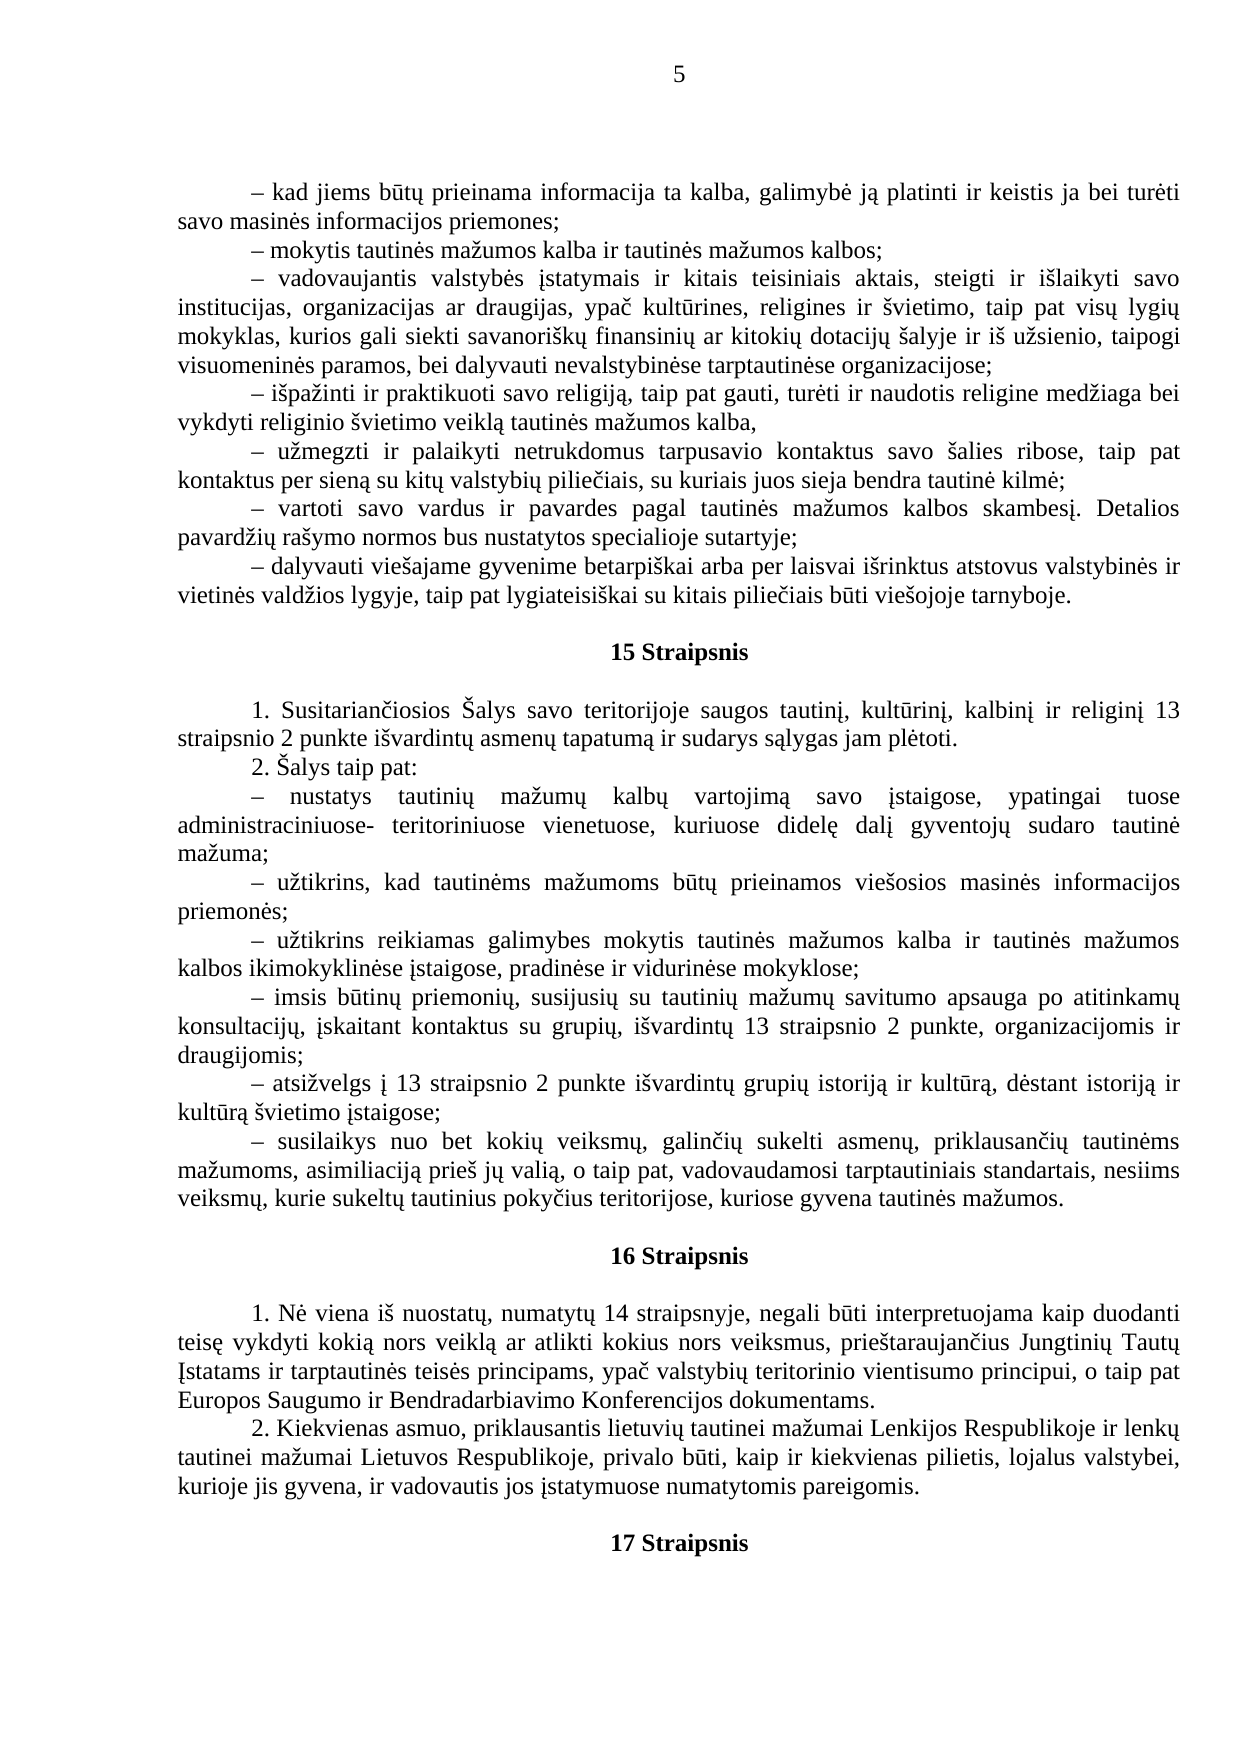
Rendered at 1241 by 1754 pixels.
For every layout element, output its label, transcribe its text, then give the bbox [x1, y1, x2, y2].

text 1. Susitariančiosios Šalys savo teritorijoje saugos tautinį, kultūrinį, kalbinį ir religinį 13 straipsnio 2 punkte išvardintų asmenų tapatumą ir sudarys sąlygas jam plėtoti. [177, 695, 1181, 752]
text – atsižvelgs į 13 straipsnio 2 punkte išvardintų grupių istoriją ir kultūrą, dėstant istoriją ir kultūrą švietimo įstaigose; [177, 1068, 1181, 1126]
text – dalyvauti viešajame gyvenime betarpiškai arba per laisvai išrinktus atstovus valstybinės ir vietinės valdžios lygyje, taip pat lygiateisiškai su kitais piliečiais būti viešojoje tarnyboje. [177, 551, 1181, 608]
text 2. Šalys taip pat: [177, 752, 1181, 781]
text – vartoti savo vardus ir pavardes pagal tautinės mažumos kalbos skambesį. Detalios pavardžių rašymo normos bus nustatytos specialioje sutartyje; [177, 493, 1181, 551]
text 1. Nė viena iš nuostatų, numatytų 14 straipsnyje, negali būti interpretuojama kaip duodanti teisę vykdyti kokią nors veiklą ar atlikti kokius nors veiksmus, prieštaraujančius Jungtinių Tautų Įstatams ir tarptautinės teisės principams, ypač valstybių teritorinio vientisumo principui, o taip pat Europos Saugumo ir Bendradarbiavimo Konferencijos dokumentams. [177, 1298, 1181, 1413]
text – imsis būtinų priemonių, susijusių su tautinių mažumų savitumo apsauga po atitinkamų konsultacijų, įskaitant kontaktus su grupių, išvardintų 13 straipsnio 2 punkte, organizacijomis ir draugijomis; [177, 982, 1181, 1068]
text – užtikrins, kad tautinėms mažumoms būtų prieinamos viešosios masinės informacijos priemonės; [177, 867, 1181, 925]
text – užtikrins reikiamas galimybes mokytis tautinės mažumos kalba ir tautinės mažumos kalbos ikimokyklinėse įstaigose, pradinėse ir vidurinėse mokyklose; [177, 925, 1181, 982]
text – nustatys tautinių mažumų kalbų vartojimą savo įstaigose, ypatingai tuose administraciniuose- teritoriniuose vienetuose, kuriuose didelę dalį gyventojų sudaro tautinė mažuma; [177, 781, 1181, 867]
text – mokytis tautinės mažumos kalba ir tautinės mažumos kalbos; [177, 235, 1181, 263]
text – susilaikys nuo bet kokių veiksmų, galinčių sukelti asmenų, priklausančių tautinėms mažumoms, asimiliaciją prieš jų valią, o taip pat, vadovaudamosi tarptautiniais standartais, nesiims veiksmų, kurie sukeltų tautinius pokyčius teritorijose, kuriose gyvena tautinės mažumos. [177, 1126, 1181, 1212]
text – kad jiems būtų prieinama informacija ta kalba, galimybė ją platinti ir keistis ja bei turėti savo masinės informacijos priemones; [177, 177, 1181, 235]
text 2. Kiekvienas asmuo, priklausantis lietuvių tautinei mažumai Lenkijos Respublikoje ir lenkų tautinei mažumai Lietuvos Respublikoje, privalo būti, kaip ir kiekvienas pilietis, lojalus valstybei, kurioje jis gyvena, ir vadovautis jos įstatymuose numatytomis pareigomis. [177, 1413, 1181, 1500]
text 15 Straipsnis [177, 637, 1181, 666]
text 16 Straipsnis [177, 1241, 1181, 1270]
text – vadovaujantis valstybės įstatymais ir kitais teisiniais aktais, steigti ir išlaikyti savo institucijas, organizacijas ar draugijas, ypač kultūrines, religines ir švietimo, taip pat visų lygių mokyklas, kurios gali siekti savanoriškų finansinių ar kitokių dotacijų šalyje ir iš užsienio, taipogi visuomeninės paramos, bei dalyvauti nevalstybinėse tarptautinėse organizacijose; [177, 263, 1181, 378]
text 17 Straipsnis [177, 1528, 1181, 1557]
text – užmegzti ir palaikyti netrukdomus tarpusavio kontaktus savo šalies ribose, taip pat kontaktus per sieną su kitų valstybių piliečiais, su kuriais juos sieja bendra tautinė kilmė; [177, 436, 1181, 493]
text – išpažinti ir praktikuoti savo religiją, taip pat gauti, turėti ir naudotis religine medžiaga bei vykdyti religinio švietimo veiklą tautinės mažumos kalba, [177, 378, 1181, 436]
